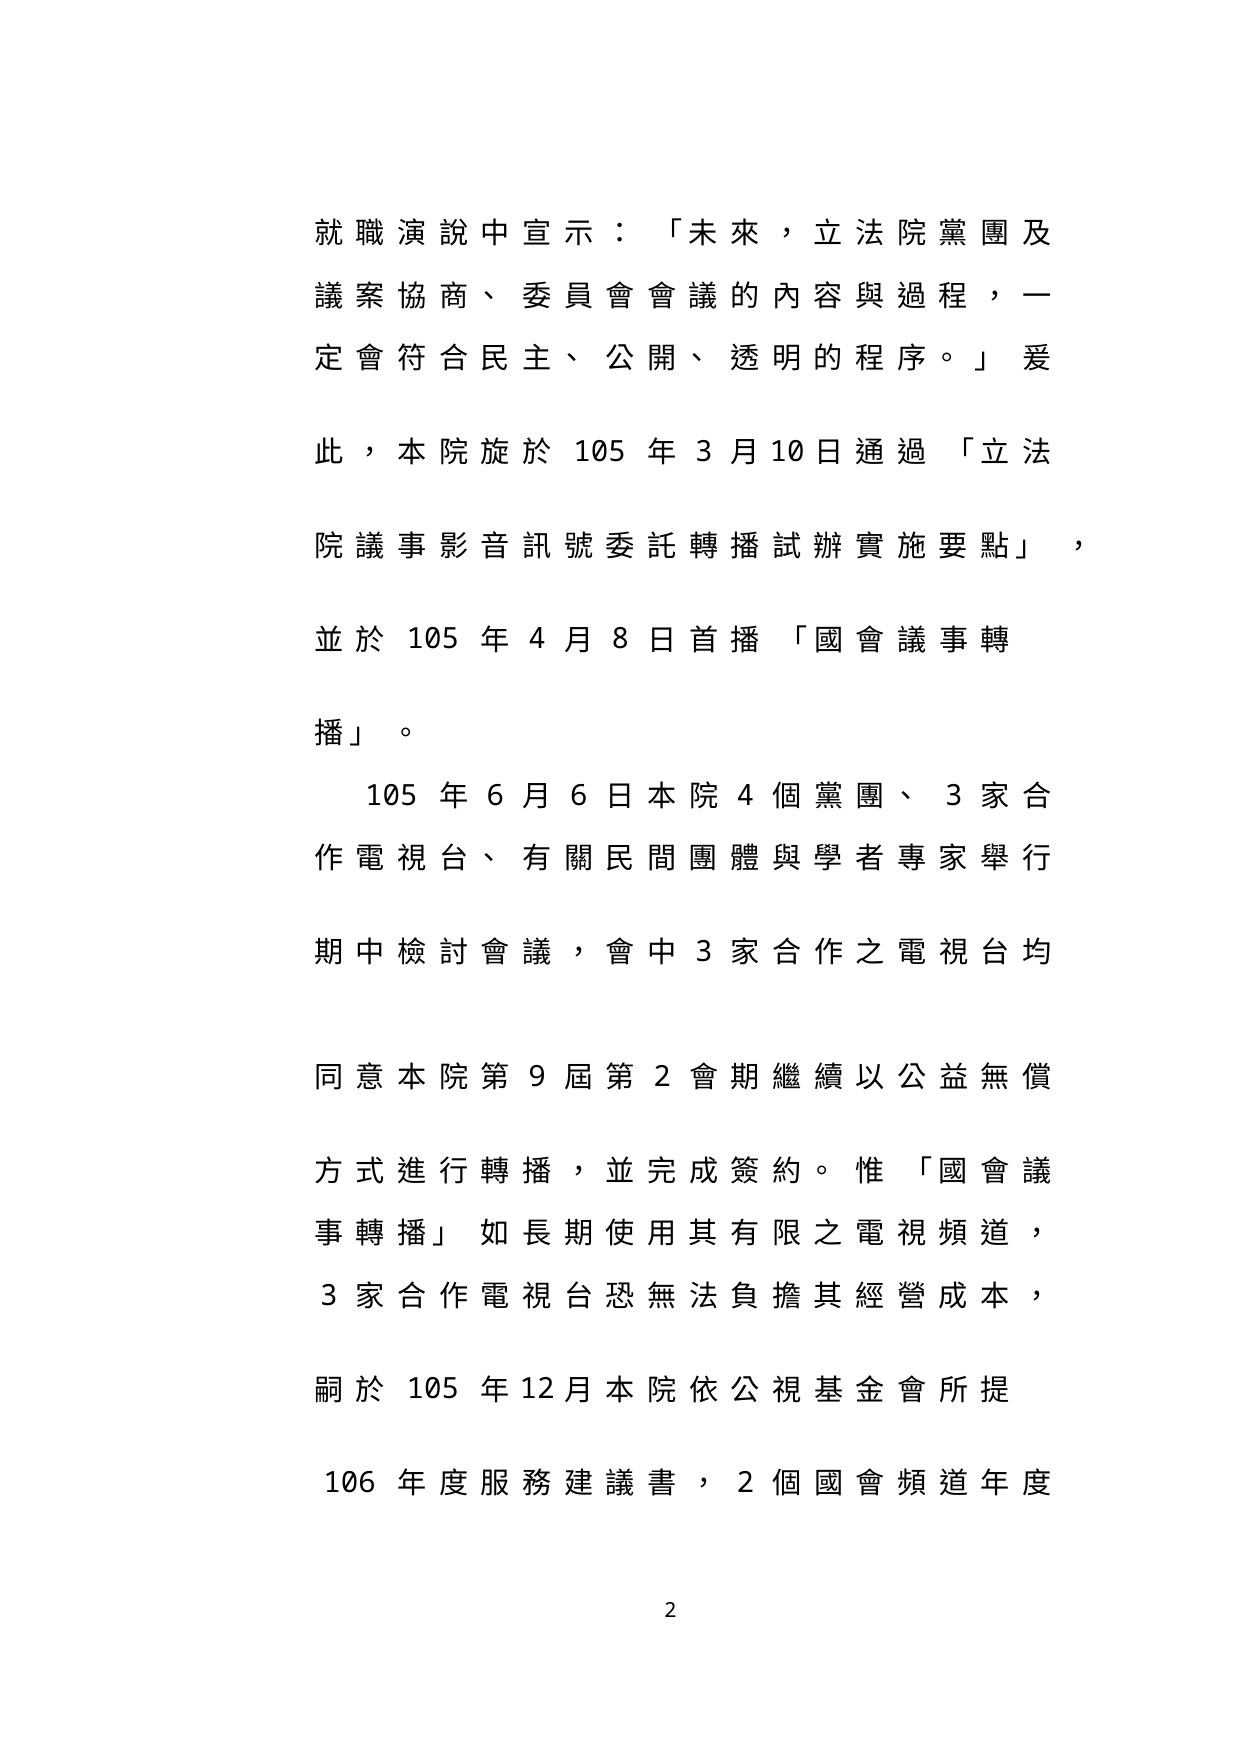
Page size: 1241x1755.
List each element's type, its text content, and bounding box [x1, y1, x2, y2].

text 105年6月6日本院4個黨團、3家合作電視台、有關民間團體與學者專家舉行期中檢討會議，會中3家合作之電視台均同意本院第9屆第2會期繼續以公益無償方式進行轉播，並完成簽約。惟「國會議事轉播」如長期使用其有限之電視頻道，3家合作電視台恐無法負擔其經營成本，嗣於105年12月本院依公視基金會所提106年度服務建議書，2個國會頻道年度 [271, 752, 1058, 1502]
text 為保障民眾知的權利，落實國會公開透明目標，本院蘇院長於105年2月1日之就職演說中宣示：「未來，立法院黨團及議案協商、委員會會議的內容與過程，一定會符合民主、公開、透明的程序。」爰此，本院旋於105年3月10日通過「立法院議事影音訊號委託轉播試辦實施要點」，並於105年4月8日首播「國會議事轉播」。 [271, 189, 1058, 752]
